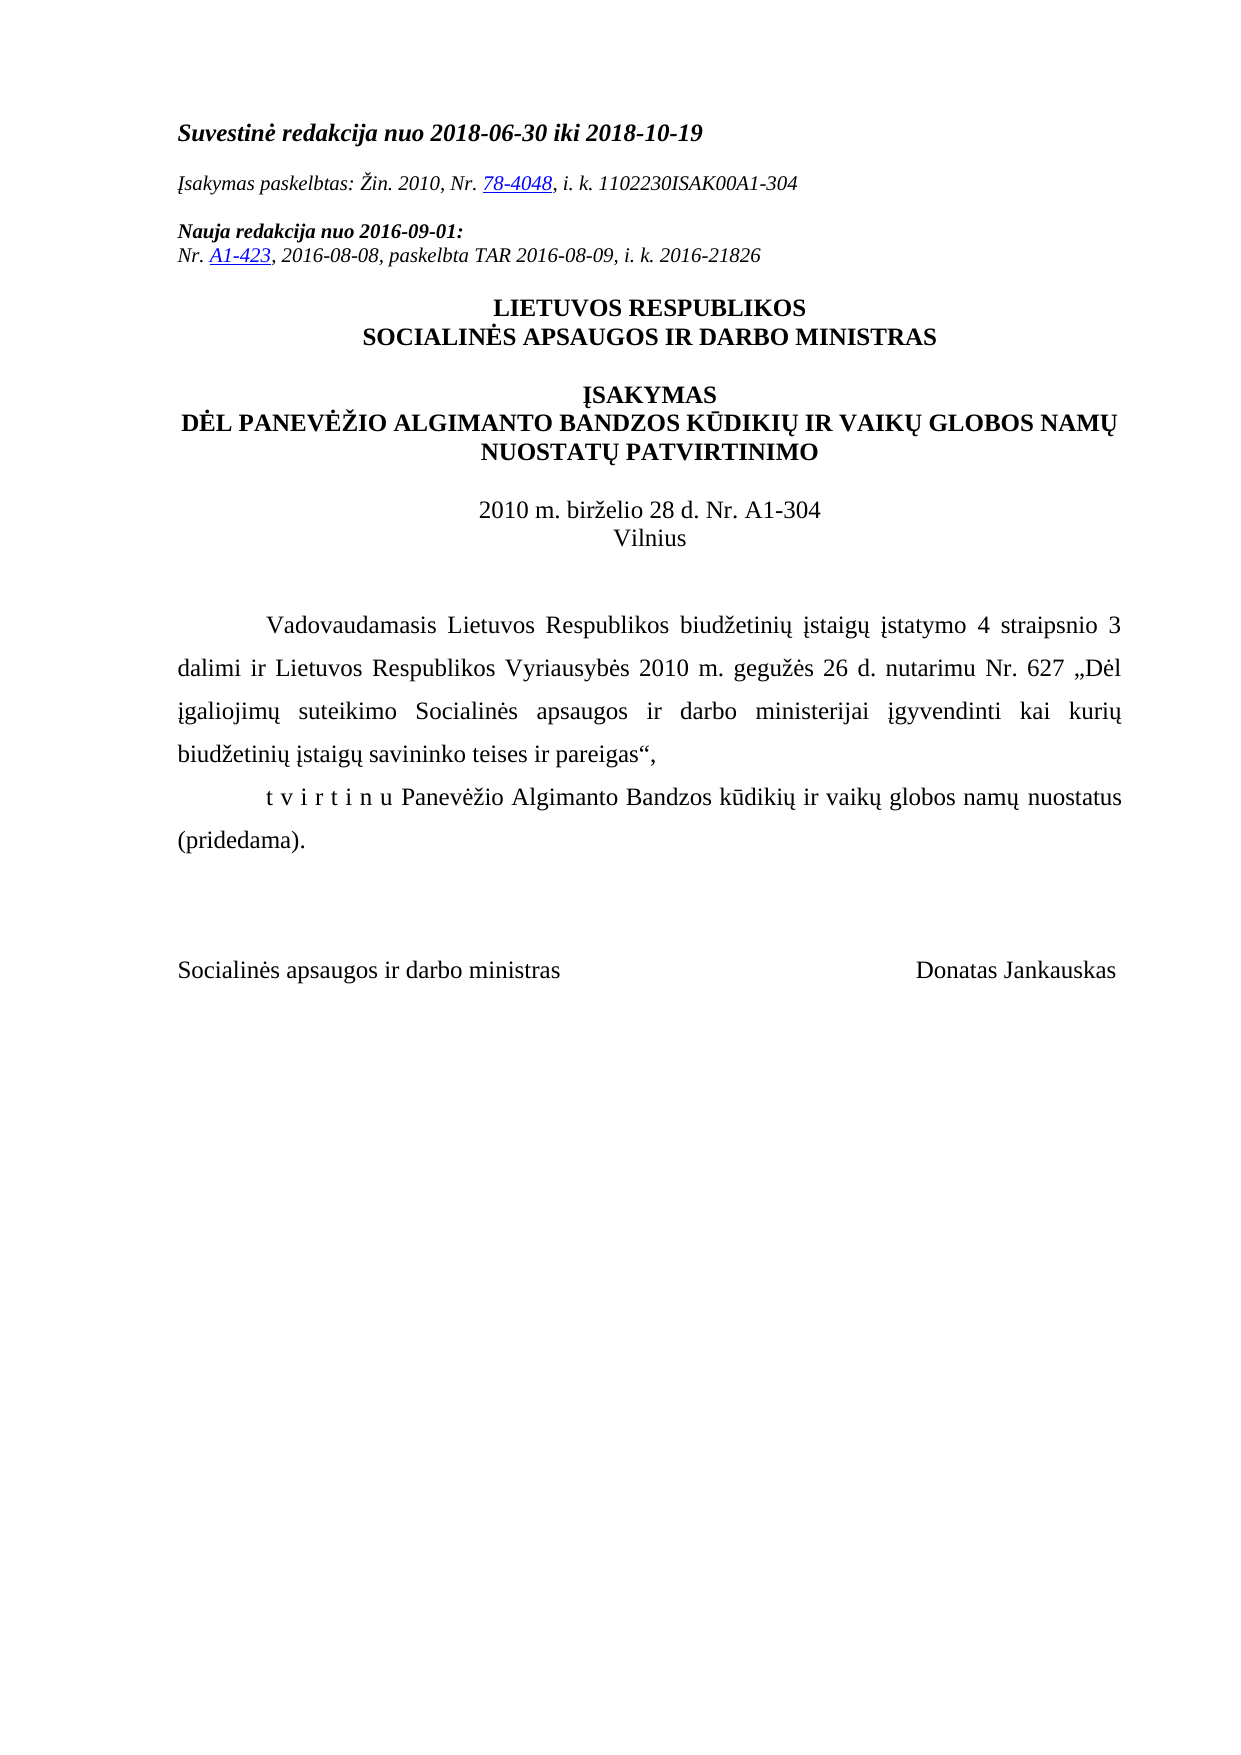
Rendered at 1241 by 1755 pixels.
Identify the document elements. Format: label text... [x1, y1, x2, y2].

text Suvestinė redakcija nuo 2018-06-30 iki 2018-10-19 [177, 118, 1122, 147]
text SOCIALINĖS APSAUGOS IR DARBO MINISTRAS [177, 322, 1122, 351]
text Vadovaudamasis Lietuvos Respublikos biudžetinių įstaigų įstatymo 4 straipsnio 3 dalimi ir Lietuvos Respublikos Vyriausybės 2010 m. gegužės 26 d. nutarimu Nr. 627 „Dėl įgaliojimų suteikimo Socialinės apsaugos ir darbo ministerijai įgyvendinti kai kurių biudžetinių įstaigų savininko teises ir pareigas“, [177, 610, 1122, 768]
text Įsakymas paskelbtas: Žin. 2010, Nr. 78-4048, i. k. 1102230ISAK00A1-304 [177, 171, 1122, 195]
text Nauja redakcija nuo 2016-09-01: [177, 219, 1122, 243]
text t v i r t i n u Panevėžio Algimanto Bandzos kūdikių ir vaikų globos namų nuostatus (pridedama). [177, 782, 1122, 854]
text LIETUVOS RESPUBLIKOS [177, 293, 1122, 322]
text Vilnius [177, 523, 1122, 552]
text 2010 m. birželio 28 d. Nr. A1-304 [177, 495, 1122, 523]
text DĖL PANEVĖŽIO ALGIMANTO BANDZOS KŪDIKIŲ IR VAIKŲ GLOBOS NAMŲ NUOSTATŲ PATVIRTINIMO [177, 408, 1122, 466]
text Socialinės apsaugos ir darbo ministras Donatas Jankauskas [177, 955, 1122, 983]
text Nr. A1-423, 2016-08-08, paskelbta TAR 2016-08-09, i. k. 2016-21826 [177, 243, 1122, 267]
text ĮSAKYMAS [177, 380, 1122, 408]
